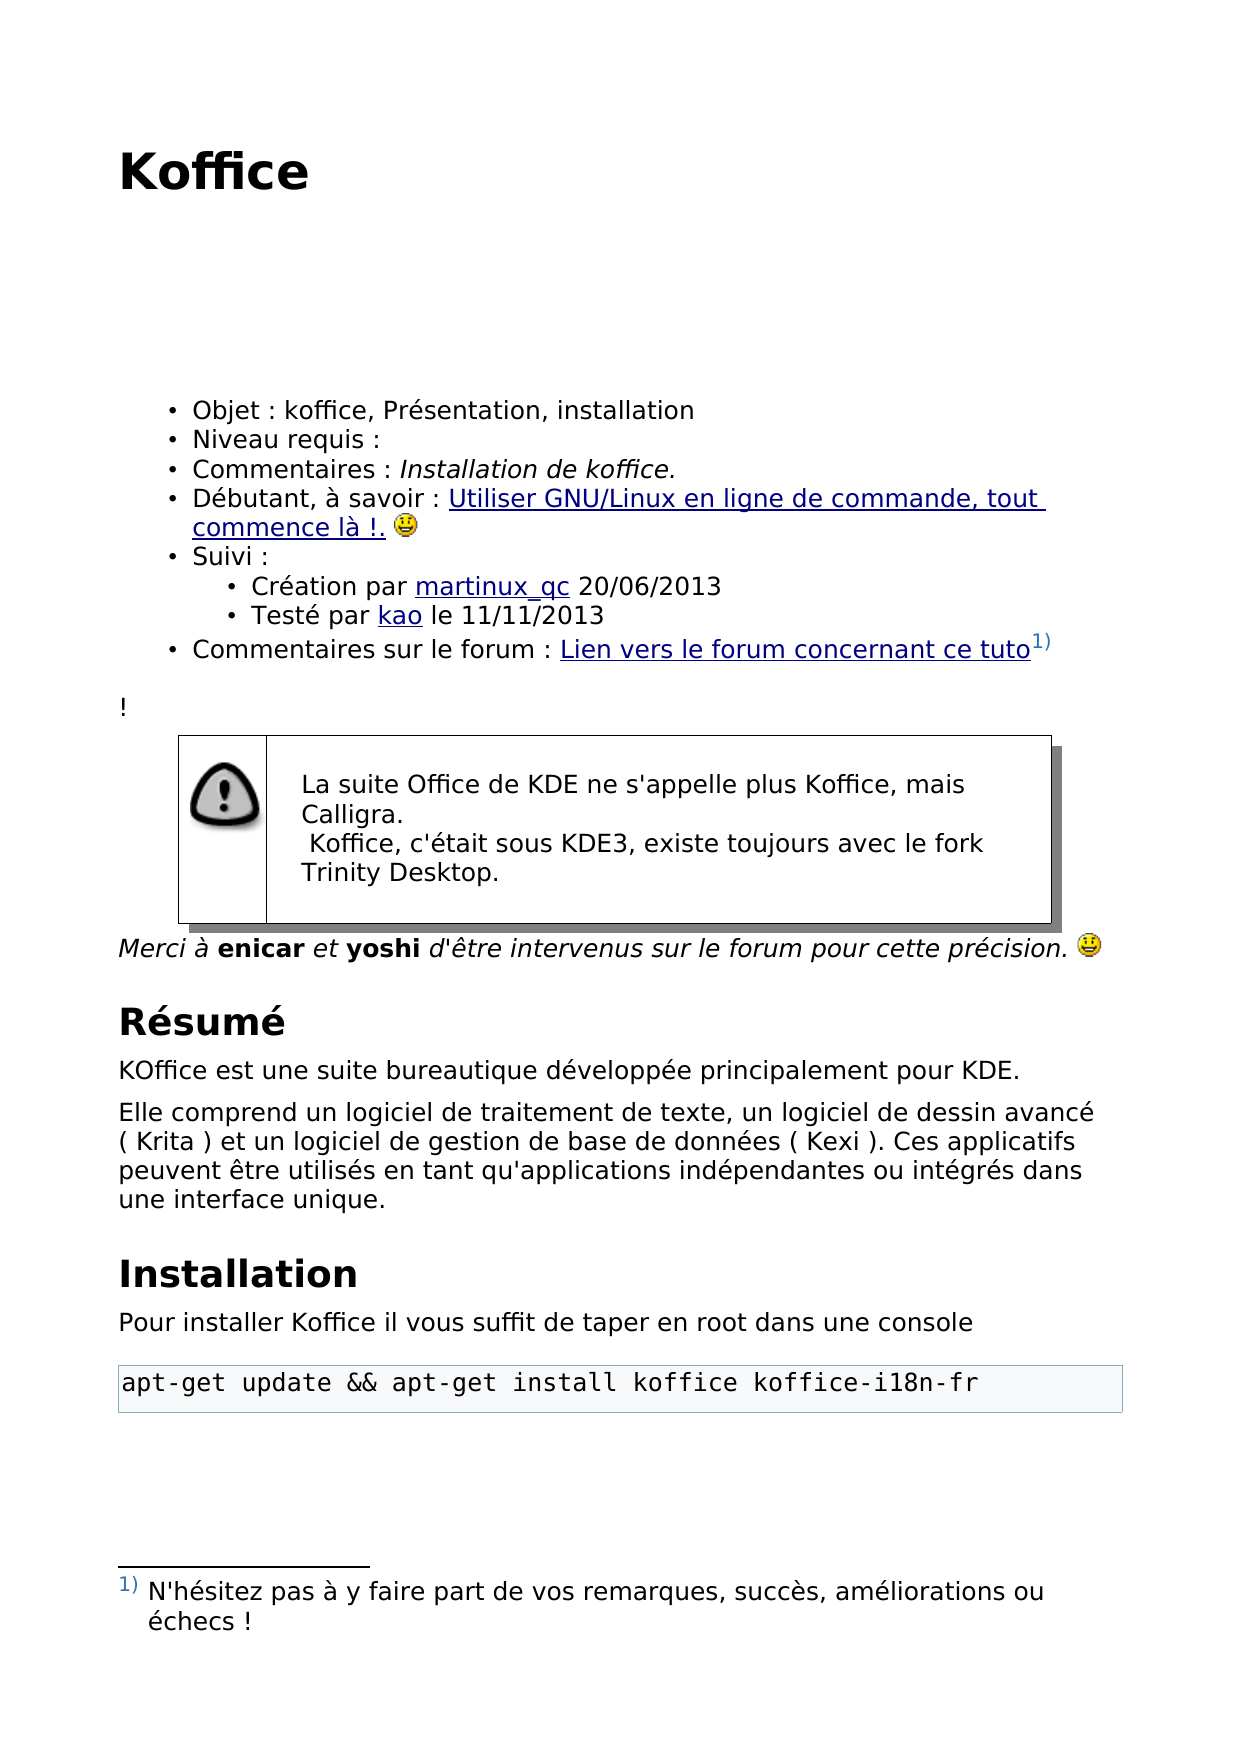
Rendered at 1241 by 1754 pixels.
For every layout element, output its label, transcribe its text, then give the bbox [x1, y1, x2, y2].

table_header La suite Office de KDE ne s'appelle plus Koffice, mais Calligra. Koffice, c'était sous KDE3, existe toujours avec le fork Trinity Desktop. [267, 736, 1051, 923]
table_header [179, 736, 266, 923]
text Elle comprend un logiciel de traitement de texte, un logiciel de dessin avancé ( Krita ) et un logiciel de gestion de base de données ( Kexi ). Ces applicatifs peuvent être utilisés en tant qu'applications indépendantes ou intégrés dans une interface unique. [118, 1098, 1122, 1215]
list Niveau requis : [177, 426, 1122, 455]
list Création par martinux_qc 20/06/2013 [236, 572, 1122, 601]
table_header apt-get update && apt-get install koffice koffice-i18n-fr [119, 1366, 1122, 1412]
text KOffice est une suite bureautique développée principalement pour KDE. [118, 1057, 1122, 1086]
list Commentaires sur le forum : Lien vers le forum concernant ce tuto [177, 630, 1122, 664]
list Suivi : [177, 542, 1122, 572]
subtitle Koffice [118, 143, 1122, 201]
list N'hésitez pas à y faire part de vos remarques, succès, améliorations ou échecs ! [118, 1573, 1122, 1636]
picture [190, 758, 266, 834]
text Merci à enicar et yoshi d'être intervenus sur le forum pour cette précision. [118, 933, 1122, 963]
list Objet : koffice, Présentation, installation [177, 396, 1122, 426]
picture [394, 513, 418, 537]
list Commentaires : Installation de koffice. [177, 455, 1122, 484]
list Testé par kao le 11/11/2013 [236, 601, 1122, 630]
subtitle Résumé [118, 1000, 1122, 1044]
picture [1077, 933, 1102, 957]
text Pour installer Koffice il vous suffit de taper en root dans une console [118, 1308, 1122, 1338]
text ! [118, 693, 1122, 723]
subtitle Installation [118, 1252, 1122, 1296]
list Débutant, à savoir : Utiliser GNU/Linux en ligne de commande, tout commence là !. [177, 484, 1122, 542]
